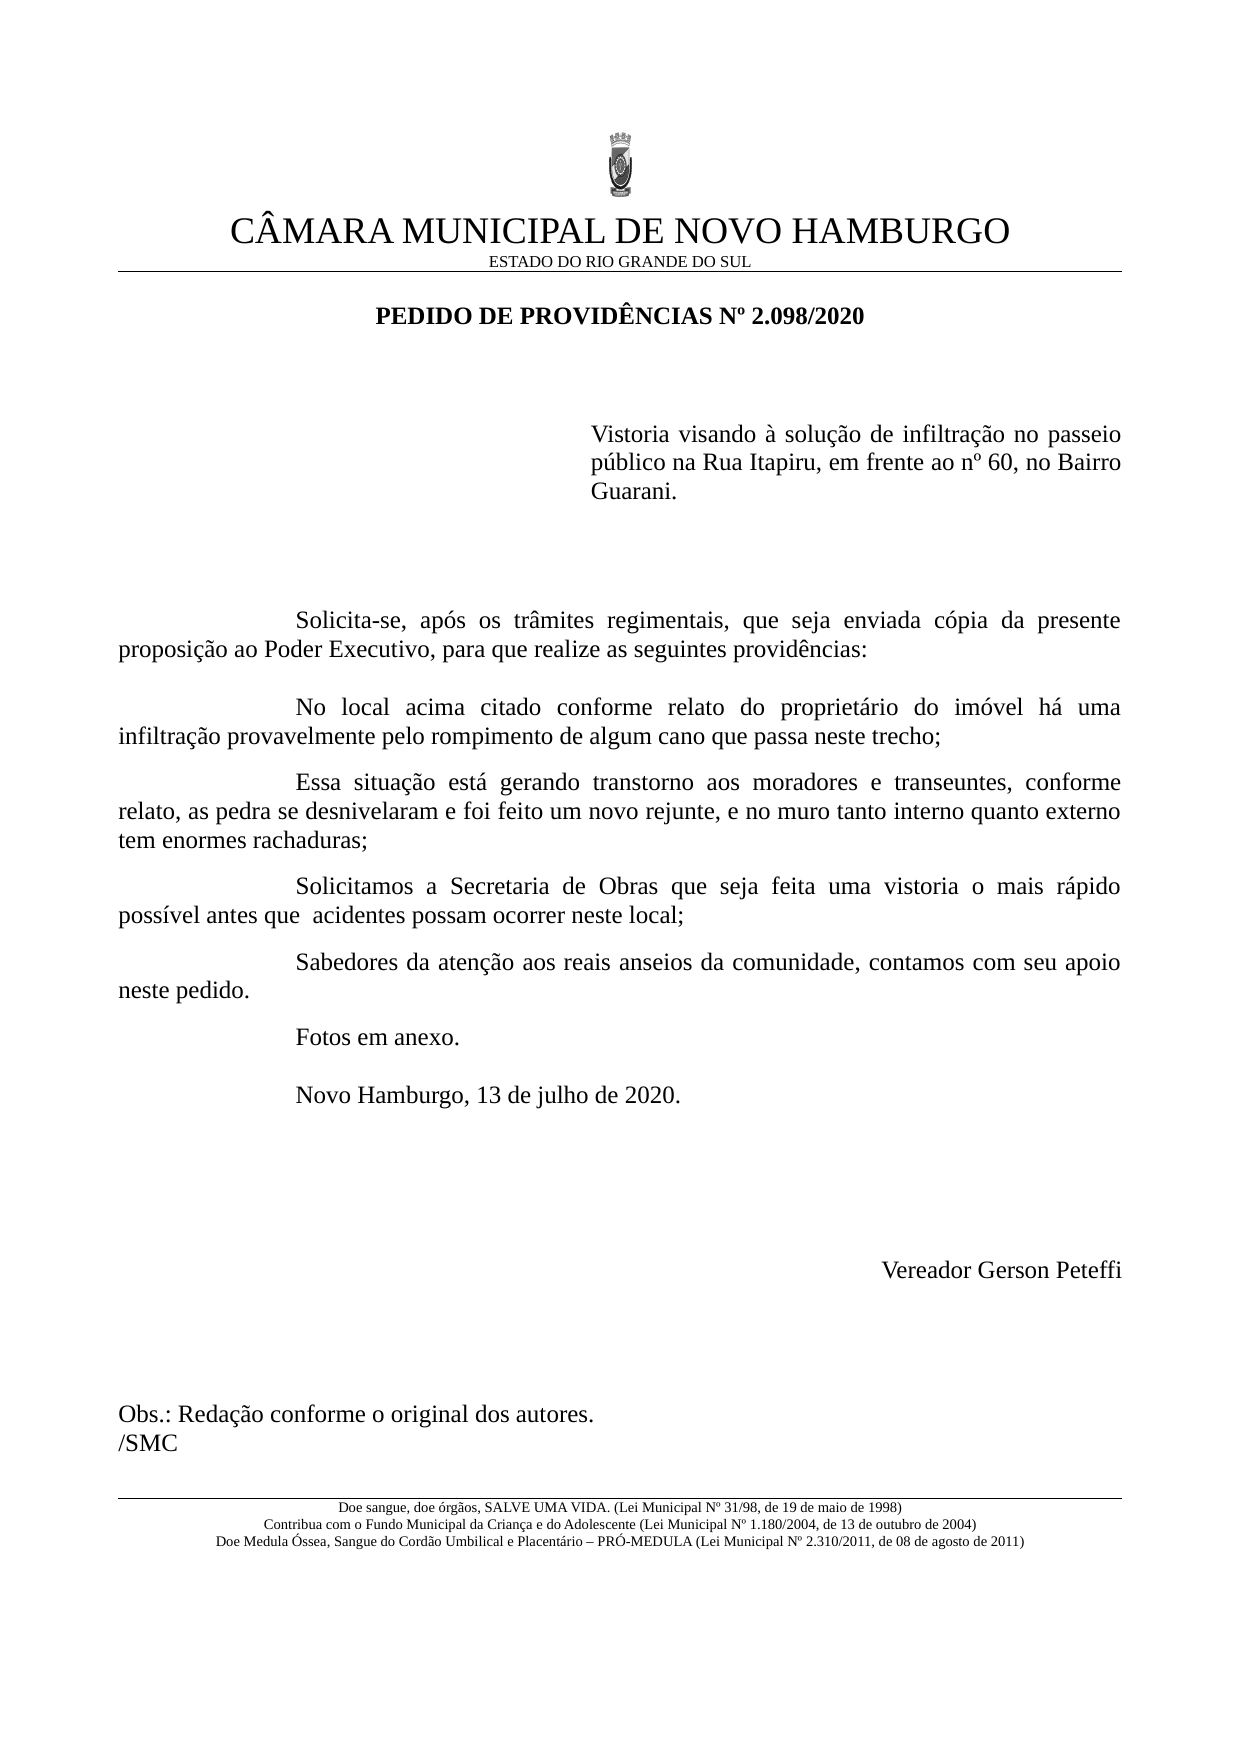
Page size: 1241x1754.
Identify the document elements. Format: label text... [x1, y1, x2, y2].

text Doe Medula Óssea, Sangue do Cordão Umbilical e Placentário – PRÓ-MEDULA (Lei Municipal Nº 2.310/2011, de 08 de agosto de 2011) [118, 1533, 1122, 1549]
text Doe sangue, doe órgãos, SALVE UMA VIDA. (Lei Municipal Nº 31/98, de 19 de maio de 1998) [118, 1499, 1122, 1516]
text /SMC [118, 1428, 1122, 1457]
text Fotos em anexo. [118, 1022, 1122, 1051]
text No local acima citado conforme relato do proprietário do imóvel há uma infiltração provavelmente pelo rompimento de algum cano que passa neste trecho; [118, 692, 1122, 750]
text Essa situação está gerando transtorno aos moradores e transeuntes, conforme relato, as pedra se desnivelaram e foi feito um novo rejunte, e no muro tanto interno quanto externo tem enormes rachaduras; [118, 767, 1122, 854]
text Novo Hamburgo, 13 de julho de 2020. [118, 1080, 1122, 1109]
text PEDIDO DE PROVIDÊNCIAS Nº 2.098/2020 [118, 301, 1122, 330]
text Vistoria visando à solução de infiltração no passeio público na Rua Itapiru, em frente ao nº 60, no Bairro Guarani. [591, 419, 1122, 505]
text Obs.: Redação conforme o original dos autores. [118, 1399, 1122, 1428]
text Sabedores da atenção aos reais anseios da comunidade, contamos com seu apoio neste pedido. [118, 947, 1122, 1004]
text Solicitamos a Secretaria de Obras que seja feita uma vistoria o mais rápido possível antes que acidentes possam ocorrer neste local; [118, 871, 1122, 929]
text Contribua com o Fundo Municipal da Criança e do Adolescente (Lei Municipal Nº 1.180/2004, de 13 de outubro de 2004) [118, 1516, 1122, 1533]
text Solicita-se, após os trâmites regimentais, que seja enviada cópia da presente proposição ao Poder Executivo, para que realize as seguintes providências: [118, 605, 1122, 663]
text Vereador Gerson Peteffi [118, 1256, 1122, 1284]
